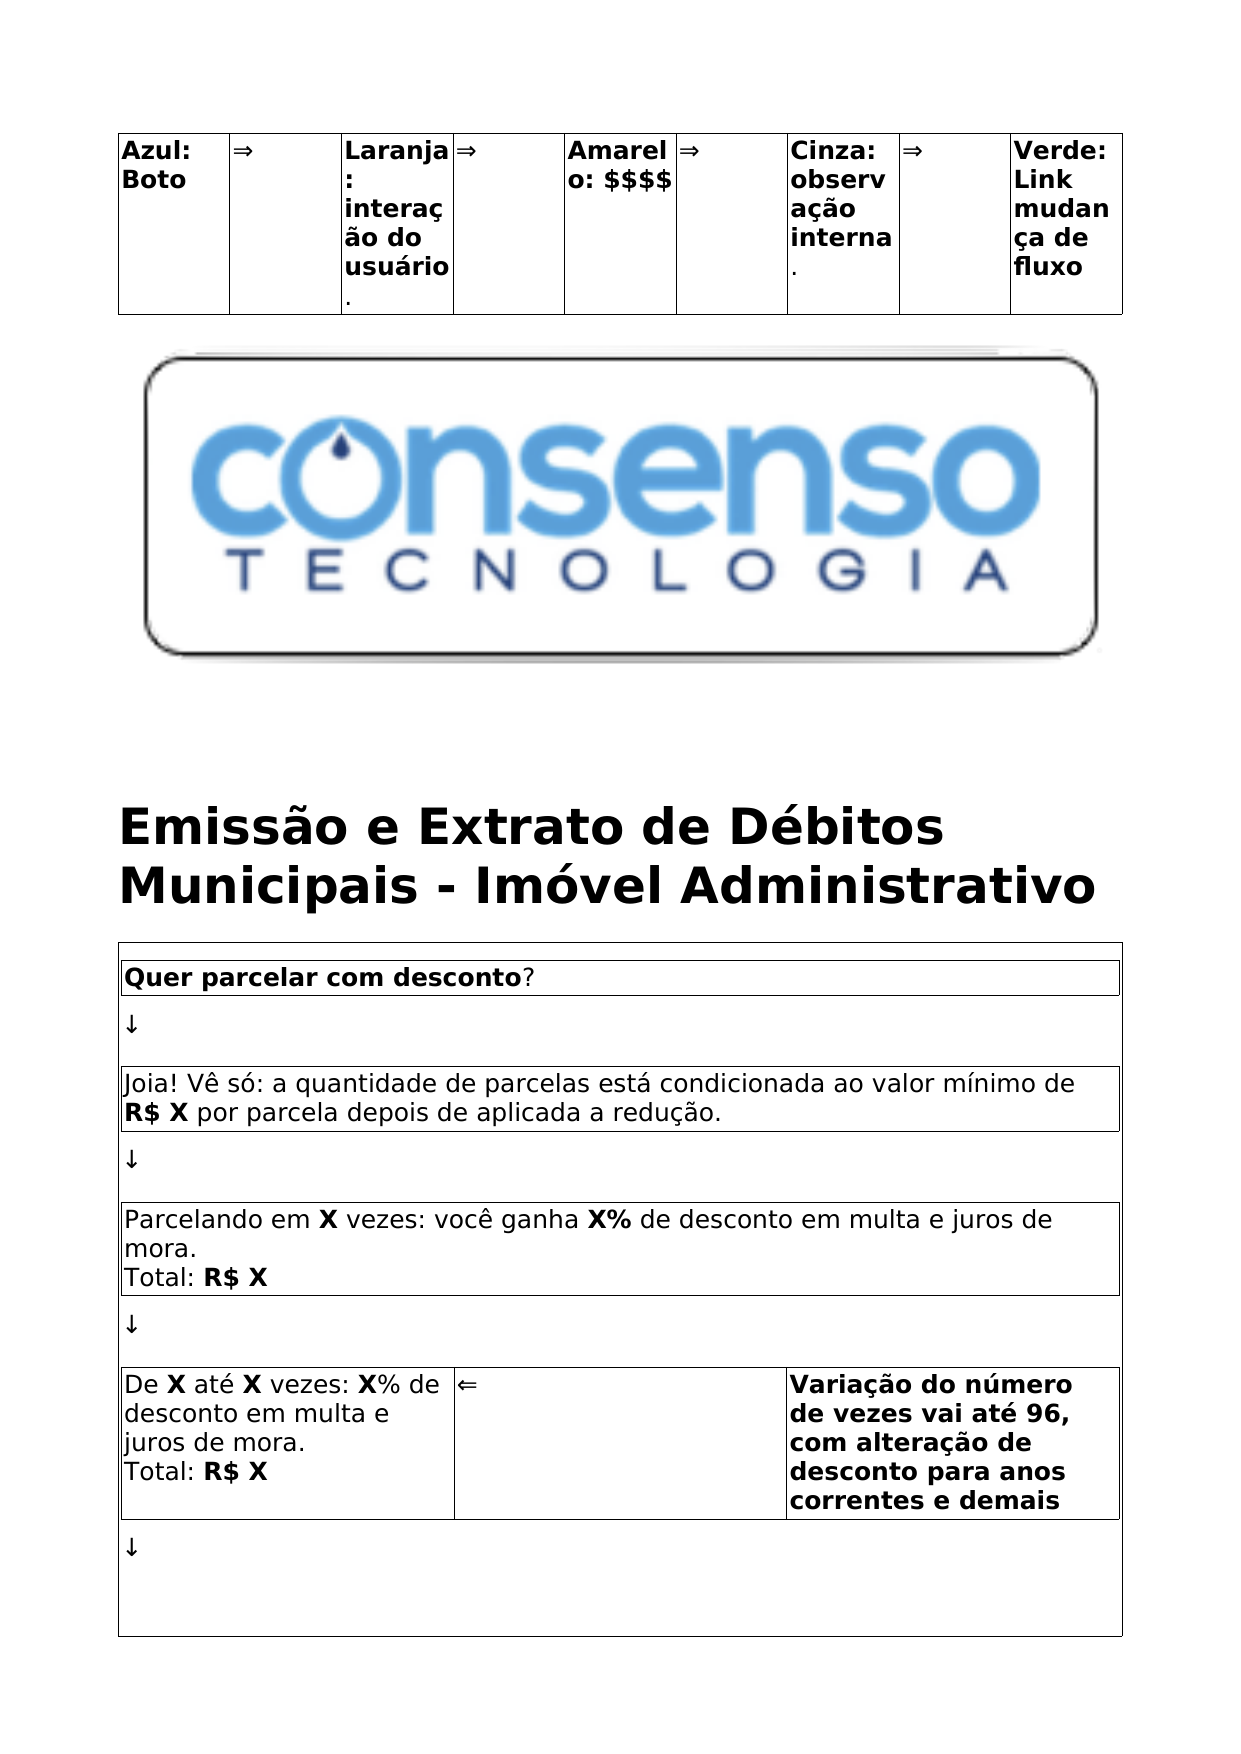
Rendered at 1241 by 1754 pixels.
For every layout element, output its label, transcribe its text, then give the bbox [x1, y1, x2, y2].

table_header Variação do número de vezes vai até 96, com alteração de desconto para anos correntes e demais [787, 1368, 1119, 1518]
table_header Verde: Link mudança de fluxo [1011, 134, 1122, 314]
table_header Joia! Vê só: a quantidade de parcelas está condicionada ao valor mínimo de R$ X por parcela depois de aplicada a redução. [122, 1067, 1119, 1131]
picture [118, 341, 1123, 691]
table_header Azul: Boto [119, 134, 229, 314]
table_header ⇒ [677, 134, 787, 314]
table_header Laranja: interação do usuário. [342, 134, 453, 314]
subtitle Emissão e Extrato de Débitos Municipais - Imóvel Administrativo [118, 798, 1122, 915]
table_header Amarelo: $$$$ [565, 134, 676, 314]
table_header ↓ ↓ ↓ ↓ [119, 943, 1122, 1636]
table_header ⇒ [230, 134, 341, 314]
table_header Cinza: observação interna. [788, 134, 899, 314]
table_header ⇐ [455, 1368, 786, 1518]
table_header ⇒ [900, 134, 1010, 314]
table_header Quer parcelar com desconto? [122, 961, 1119, 995]
table_header De X até X vezes: X% de desconto em multa e juros de mora. Total: R$ X [122, 1368, 454, 1518]
table_header Parcelando em X vezes: você ganha X% de desconto em multa e juros de mora. Total: R$ X [122, 1203, 1119, 1295]
table_header ⇒ [454, 134, 564, 314]
